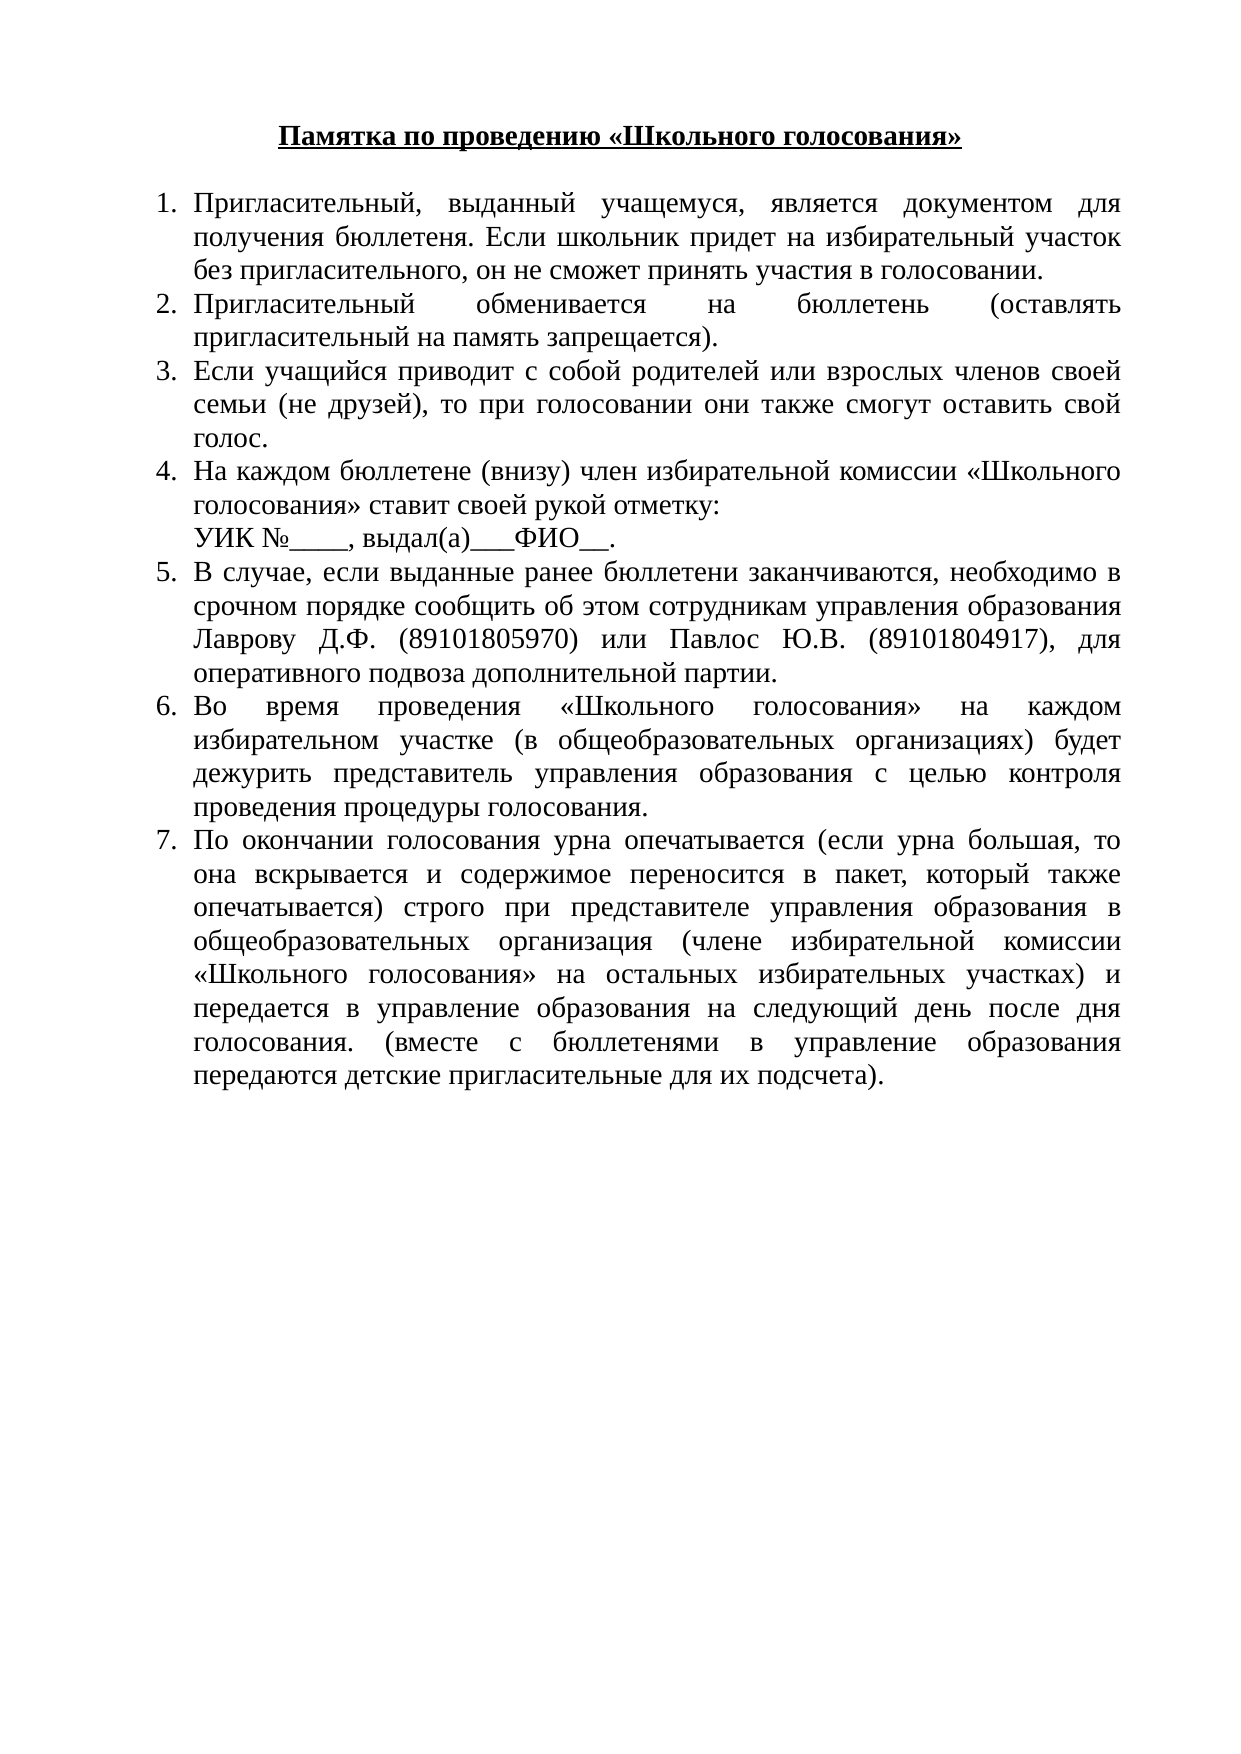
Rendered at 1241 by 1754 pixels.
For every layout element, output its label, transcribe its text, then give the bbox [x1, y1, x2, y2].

list УИК №____, выдал(а)___ФИО__. [156, 521, 1122, 554]
list Во время проведения «Школьного голосования» на каждом избирательном участке (в общеобразовательных организациях) будет дежурить представитель управления образования с целью контроля проведения процедуры голосования. [156, 688, 1122, 822]
list В случае, если выданные ранее бюллетени заканчиваются, необходимо в срочном порядке сообщить об этом сотрудникам управления образования Лаврову Д.Ф. (89101805970) или Павлос Ю.В. (89101804917), для оперативного подвоза дополнительной партии. [156, 554, 1122, 688]
list Пригласительный, выданный учащемуся, является документом для получения бюллетеня. Если школьник придет на избирательный участок без пригласительного, он не сможет принять участия в голосовании. [156, 185, 1122, 286]
text Памятка по проведению «Школьного голосования» [118, 118, 1122, 152]
list Пригласительный обменивается на бюллетень (оставлять пригласительный на память запрещается). [156, 286, 1122, 353]
list На каждом бюллетене (внизу) член избирательной комиссии «Школьного голосования» ставит своей рукой отметку: [156, 453, 1122, 521]
list По окончании голосования урна опечатывается (если урна большая, то она вскрывается и содержимое переносится в пакет, который также опечатывается) строго при представителе управления образования в общеобразовательных организация (члене избирательной комиссии «Школьного голосования» на остальных избирательных участках) и передается в управление образования на следующий день после дня голосования. (вместе с бюллетенями в управление образования передаются детские пригласительные для их подсчета). [156, 822, 1122, 1091]
list Если учащийся приводит с собой родителей или взрослых членов своей семьи (не друзей), то при голосовании они также смогут оставить свой голос. [156, 353, 1122, 453]
